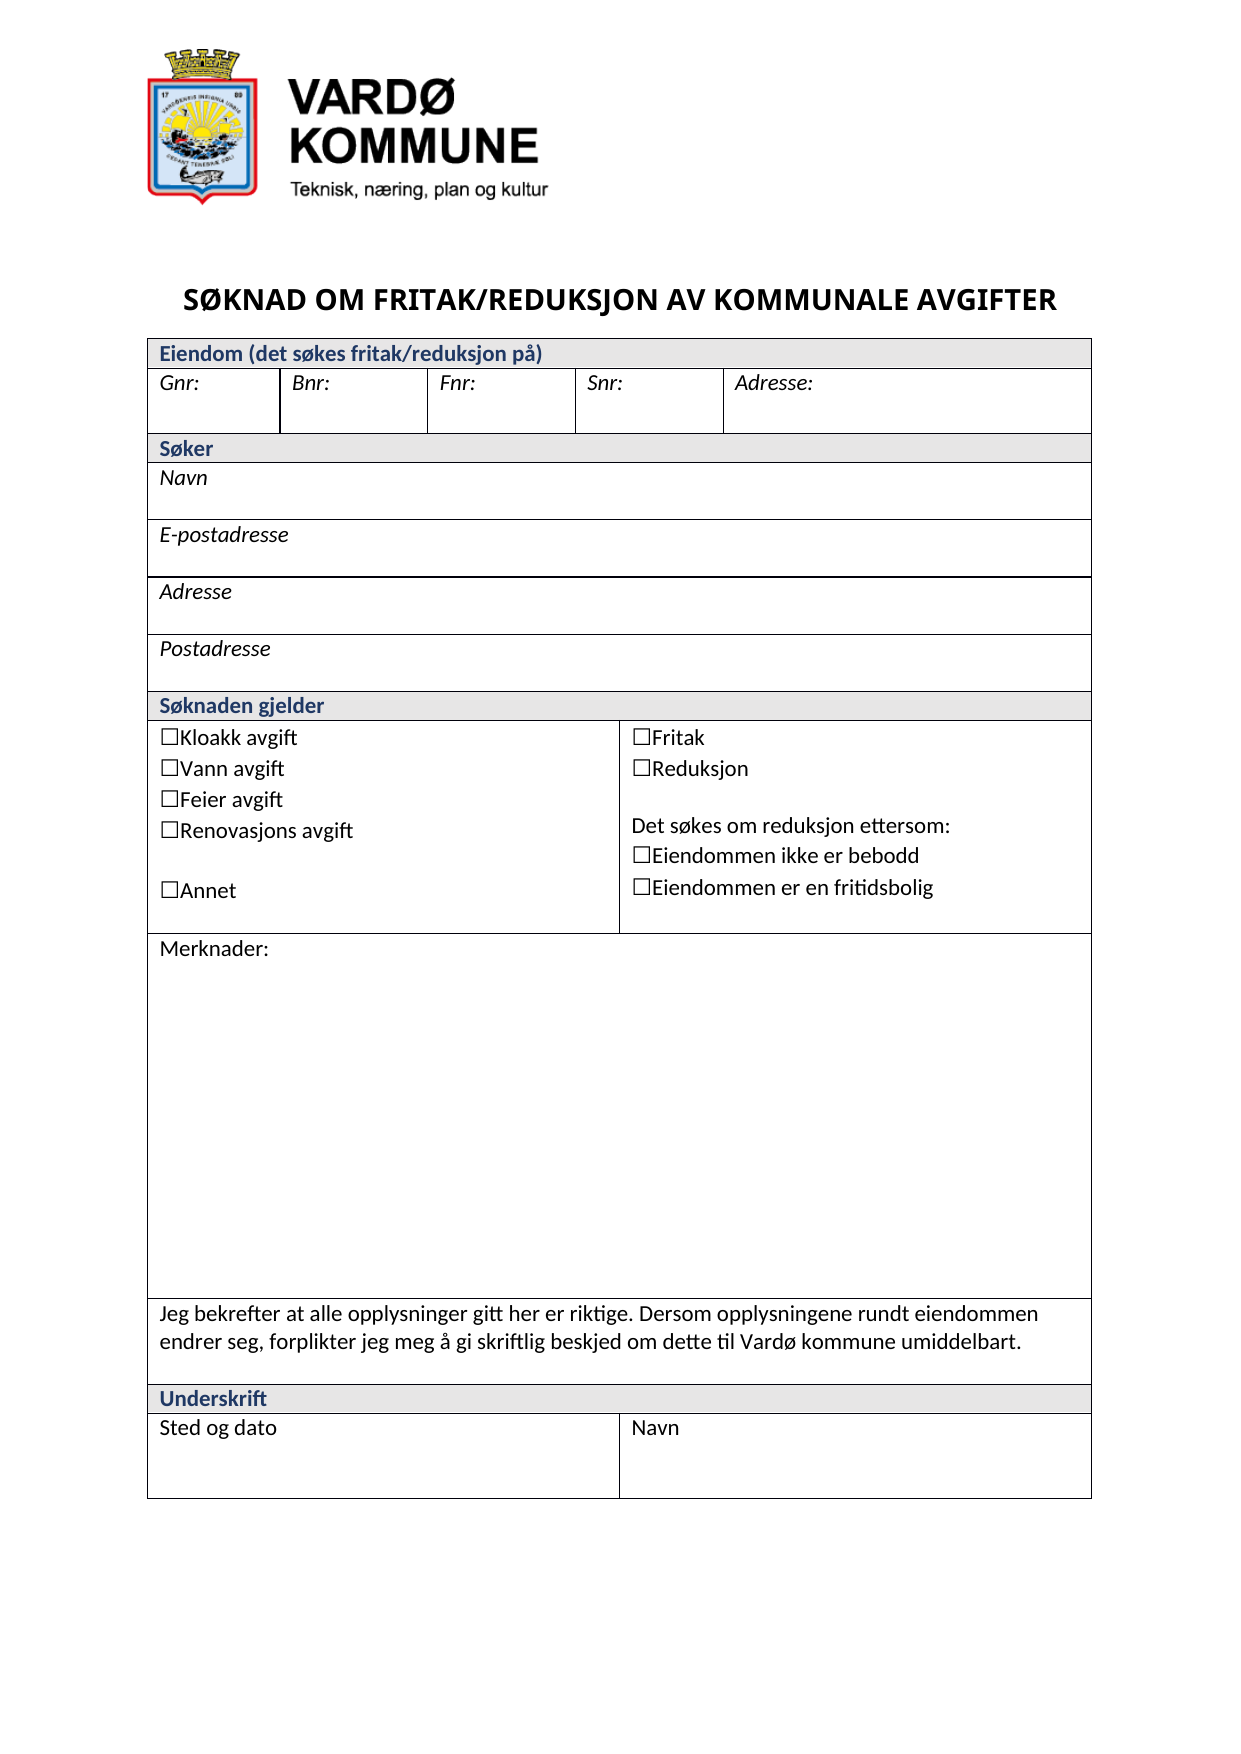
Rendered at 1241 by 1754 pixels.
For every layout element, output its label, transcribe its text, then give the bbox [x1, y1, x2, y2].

text SØKNAD OM FRITAK/REDUKSJON AV KOMMUNALE AVGIFTER [148, 279, 1093, 318]
table_cell Navn [620, 1414, 1091, 1498]
table_cell E-postadresse [148, 520, 1091, 576]
table_cell Adresse: [724, 369, 1091, 433]
table_cell ☐Kloakk avgift ☐Vann avgift ☐Feier avgift ☐Renovasjons avgift ☐Annet [148, 721, 619, 933]
table_cell Navn [148, 463, 1091, 519]
table_cell Fnr: [428, 369, 575, 433]
picture [147, 49, 549, 206]
table_cell ☐Fritak ☐Reduksjon Det søkes om reduksjon ettersom: ☐Eiendommen ikke er bebodd ☐Eiendommen er en fritidsbolig [620, 721, 1091, 933]
table_cell Søknaden gjelder [148, 692, 1091, 720]
table_header Eiendom (det søkes fritak/reduksjon på) [148, 339, 1091, 367]
table_cell Bnr: [281, 369, 427, 433]
table_cell Postadresse [148, 635, 1091, 691]
table_cell Søker [148, 434, 1091, 462]
table_cell Adresse [148, 578, 1091, 633]
table_cell Jeg bekrefter at alle opplysninger gitt her er riktige. Dersom opplysningene rundt eiendommen endrer seg, forplikter jeg meg å gi skriftlig beskjed om dette til Vardø kommune umiddelbart. [148, 1299, 1091, 1383]
table_cell Underskrift [148, 1385, 1091, 1412]
table_cell Gnr: [148, 369, 279, 433]
table_cell Sted og dato [148, 1414, 619, 1498]
table_cell Merknader: [148, 934, 1091, 1298]
table_cell Snr: [576, 369, 723, 433]
